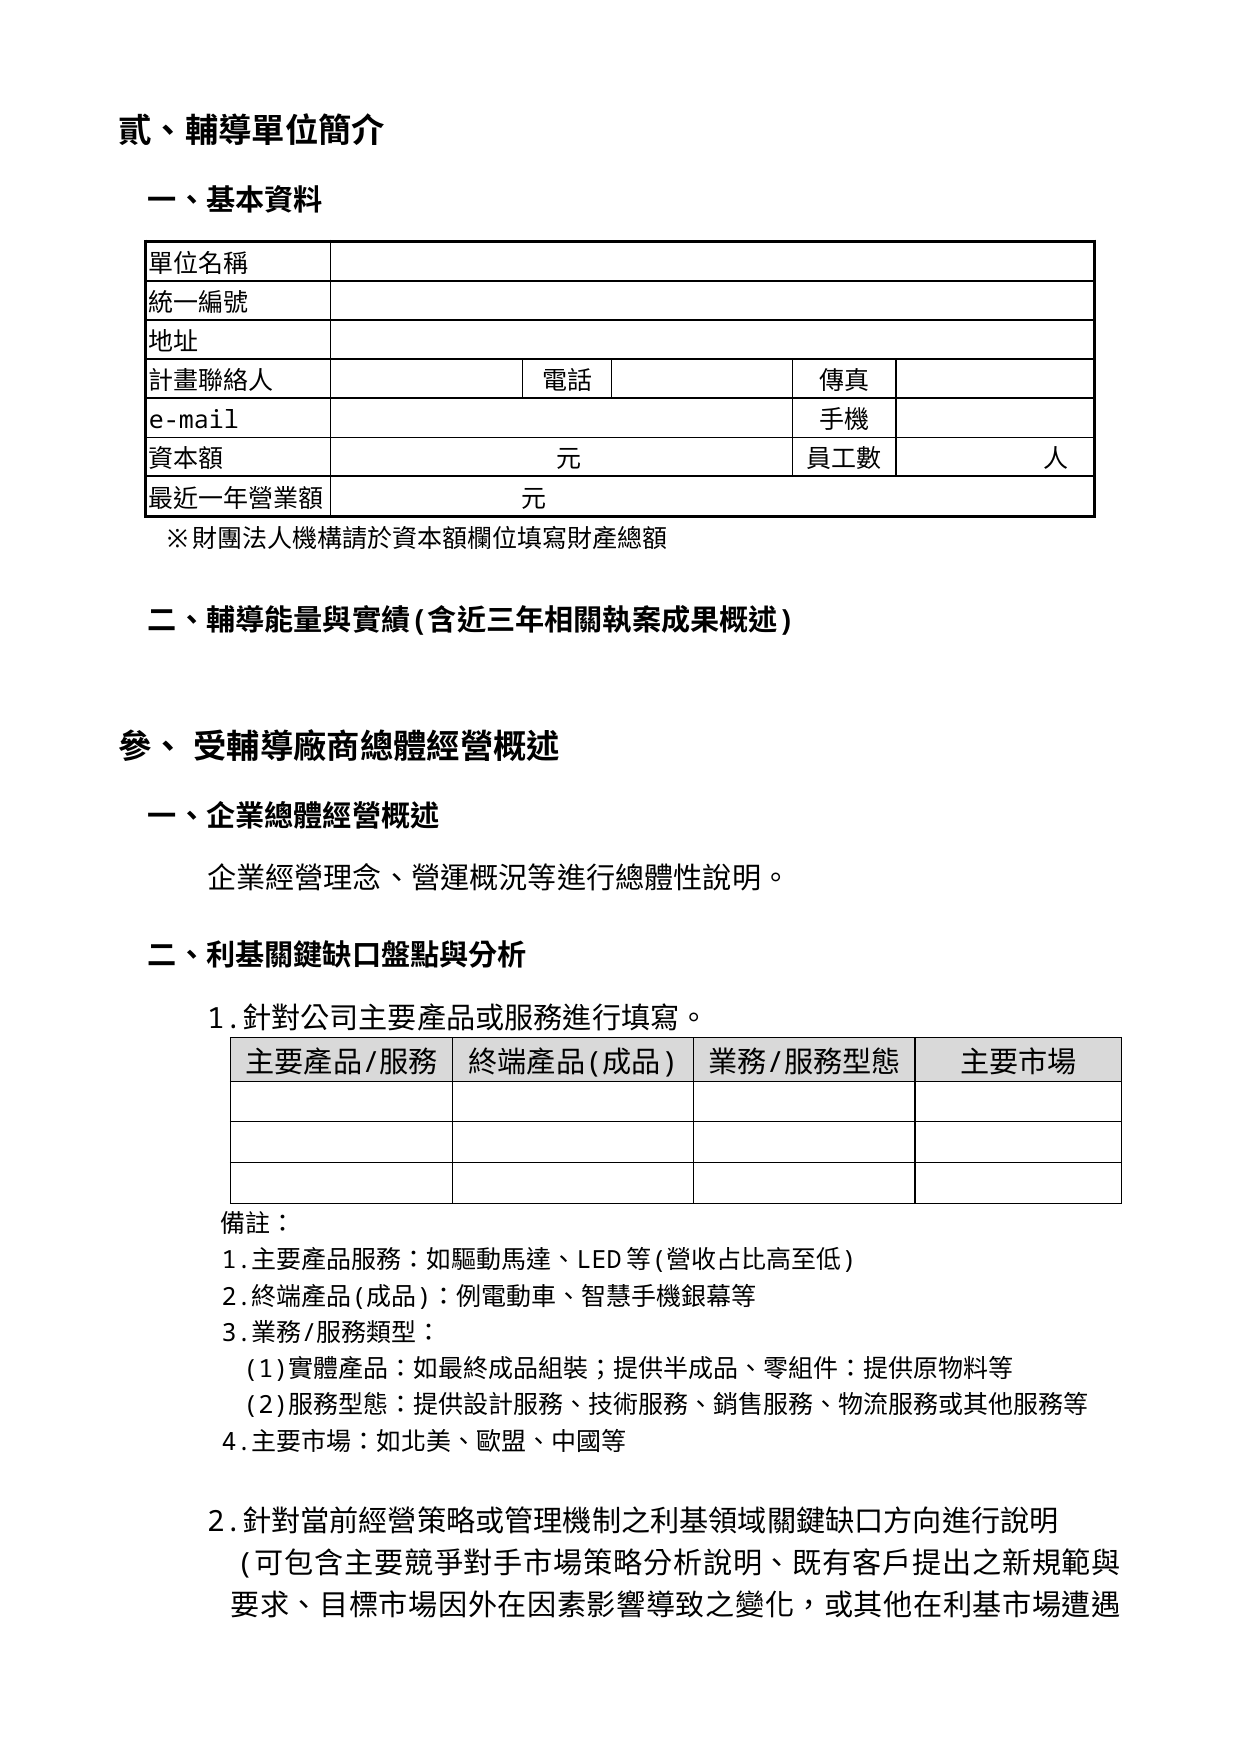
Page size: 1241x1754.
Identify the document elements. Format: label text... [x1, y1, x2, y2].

text (1)實體產品：如最終成品組裝；提供半成品、零組件：提供原物料等 [230, 1349, 1122, 1385]
table_cell [231, 1122, 452, 1162]
table_cell e-mail [147, 399, 330, 436]
table_cell [231, 1082, 452, 1121]
text (可包含主要競爭對手市場策略分析說明、既有客戶提出之新規範與要求、目標市場因外在因素影響導致之變化，或其他在利基市場遭遇 [230, 1539, 1122, 1624]
table_cell 人 [897, 438, 1093, 475]
table_cell [916, 1122, 1121, 1162]
subtitle 一、基本資料 [148, 176, 1122, 218]
table_cell [916, 1163, 1121, 1203]
table_cell [331, 399, 792, 436]
text 1.主要產品服務：如驅動馬達、LED等(營收占比高至低) [221, 1240, 1122, 1276]
table_header 終端產品(成品) [453, 1038, 693, 1081]
subtitle 二、利基關鍵缺口盤點與分析 [148, 931, 1122, 973]
list 受輔導廠商總體經營概述 [118, 720, 1122, 768]
text 備註： [220, 1204, 1122, 1240]
text 1.針對公司主要產品或服務進行填寫。 [207, 995, 1122, 1037]
table_cell 地址 [147, 321, 330, 358]
text 2.針對當前經營策略或管理機制之利基領域關鍵缺口方向進行說明 [207, 1497, 1122, 1539]
table_cell [331, 321, 1093, 358]
table_cell [231, 1163, 452, 1203]
table_cell 最近一年營業額 [147, 477, 330, 514]
table_cell [694, 1082, 914, 1121]
table_cell 元 [331, 477, 1093, 514]
table_cell [453, 1082, 693, 1121]
table_header 主要產品/服務 [231, 1038, 452, 1081]
table_cell 電話 [523, 360, 611, 397]
table_cell [612, 360, 792, 397]
table_cell 傳真 [793, 360, 895, 397]
table_cell 元 [331, 438, 792, 475]
table_cell 資本額 [147, 438, 330, 475]
table_cell [331, 360, 522, 397]
table_header 業務/服務型態 [694, 1038, 914, 1081]
table_header 主要市場 [916, 1038, 1121, 1081]
table_cell [453, 1163, 693, 1203]
table_cell [331, 282, 1093, 319]
table_cell 員工數 [793, 438, 895, 475]
text 3.業務/服務類型： [221, 1312, 1122, 1349]
table_cell [916, 1082, 1121, 1121]
table_cell [897, 360, 1093, 397]
table_header [331, 243, 1093, 280]
table_cell [694, 1163, 914, 1203]
text (2)服務型態：提供設計服務、技術服務、銷售服務、物流服務或其他服務等 [230, 1385, 1122, 1421]
subtitle 一、企業總體經營概述 [148, 792, 1122, 834]
text 企業經營理念、營運概況等進行總體性說明。 [207, 856, 1122, 897]
table_header 單位名稱 [147, 243, 330, 280]
table_cell 統一編號 [147, 282, 330, 319]
text 貳、輔導單位簡介 [118, 104, 1122, 152]
table_cell 手機 [793, 399, 895, 436]
table_cell [453, 1122, 693, 1162]
text ※財團法人機構請於資本額欄位填寫財產總額 [162, 518, 1122, 555]
table_cell [897, 399, 1093, 436]
text 4.主要市場：如北美、歐盟、中國等 [221, 1421, 1122, 1457]
text 2.終端產品(成品)：例電動車、智慧手機銀幕等 [221, 1276, 1122, 1312]
subtitle 二、輔導能量與實績(含近三年相關執案成果概述) [148, 597, 1122, 639]
table_cell [694, 1122, 914, 1162]
table_cell 計畫聯絡人 [147, 360, 330, 397]
